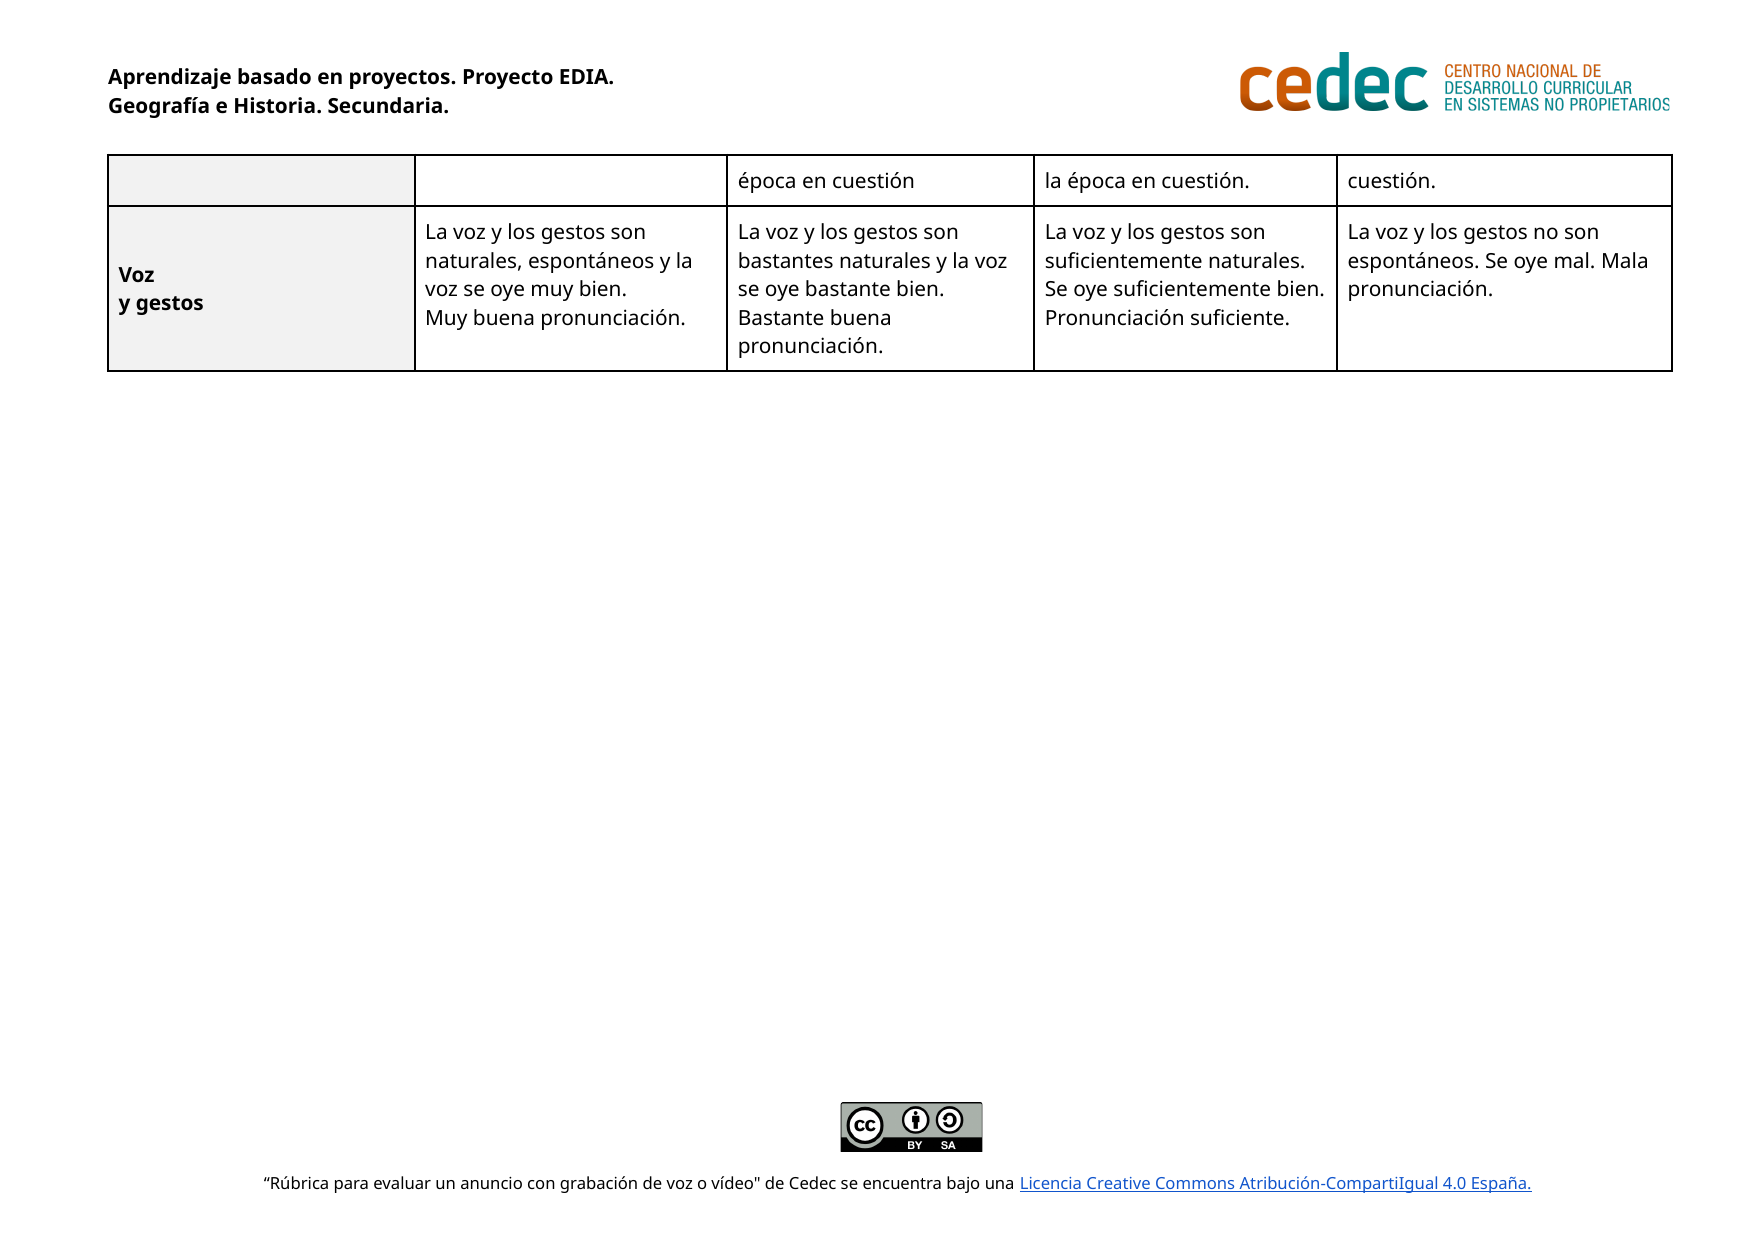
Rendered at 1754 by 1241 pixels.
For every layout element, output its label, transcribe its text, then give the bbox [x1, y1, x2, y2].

table_cell La voz y los gestos son naturales, espontáneos y la voz se oye muy bien. Muy buena pronunciación. [416, 207, 726, 370]
table_cell Voz y gestos [109, 207, 414, 370]
picture [840, 1102, 983, 1152]
picture [1240, 52, 1670, 111]
table_cell la época en cuestión. [1035, 156, 1336, 205]
table_cell época en cuestión [728, 156, 1033, 205]
table_cell La voz y los gestos no son espontáneos. Se oye mal. Mala pronunciación. [1338, 207, 1671, 370]
table_cell La voz y los gestos son bastantes naturales y la voz se oye bastante bien. Bastante buena pronunciación. [728, 207, 1033, 370]
table_cell La voz y los gestos son suficientemente naturales. Se oye suficientemente bien. Pronunciación suficiente. [1035, 207, 1336, 370]
table_cell cuestión. [1338, 156, 1671, 205]
table_cell [109, 156, 414, 205]
table_cell [416, 156, 726, 205]
